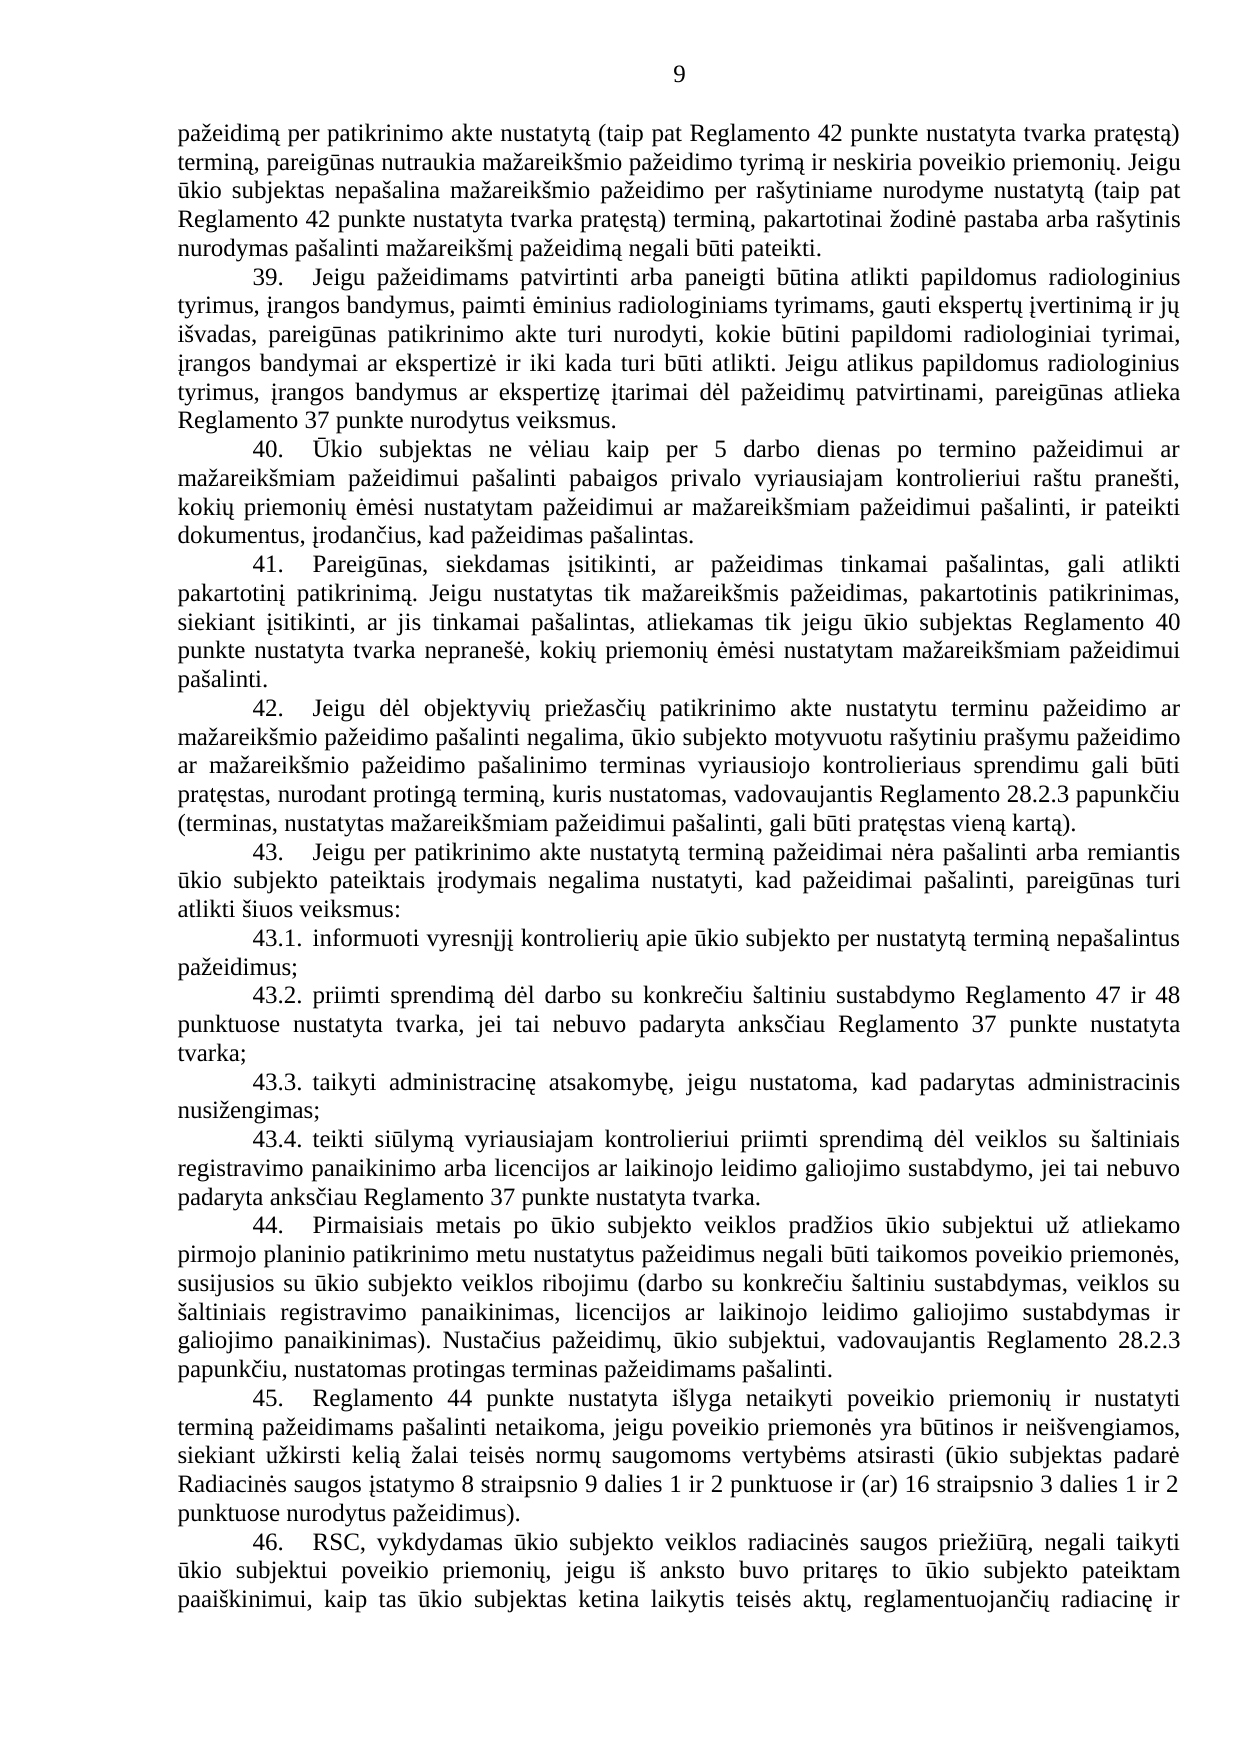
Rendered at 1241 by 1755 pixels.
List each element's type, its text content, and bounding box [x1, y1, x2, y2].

text 43.3. taikyti administracinę atsakomybę, jeigu nustatoma, kad padarytas administracinis nusižengimas; [177, 1067, 1181, 1124]
text 44. Pirmaisiais metais po ūkio subjekto veiklos pradžios ūkio subjektui už atliekamo pirmojo planinio patikrinimo metu nustatytus pažeidimus negali būti taikomos poveikio priemonės, susijusios su ūkio subjekto veiklos ribojimu (darbo su konkrečiu šaltiniu sustabdymas, veiklos su šaltiniais registravimo panaikinimas, licencijos ar laikinojo leidimo galiojimo sustabdymas ir galiojimo panaikinimas). Nustačius pažeidimų, ūkio subjektui, vadovaujantis Reglamento 28.2.3 papunkčiu, nustatomas protingas terminas pažeidimams pašalinti. [177, 1211, 1181, 1383]
text 43.1. informuoti vyresnįjį kontrolierių apie ūkio subjekto per nustatytą terminą nepašalintus pažeidimus; [177, 923, 1181, 981]
text 45. Reglamento 44 punkte nustatyta išlyga netaikyti poveikio priemonių ir nustatyti terminą pažeidimams pašalinti netaikoma, jeigu poveikio priemonės yra būtinos ir neišvengiamos, siekiant užkirsti kelią žalai teisės normų saugomoms vertybėms atsirasti (ūkio subjektas padarė Radiacinės saugos įstatymo 8 straipsnio 9 dalies 1 ir 2 punktuose ir (ar) 16 straipsnio 3 dalies 1 ir 2 punktuose nurodytus pažeidimus). [177, 1383, 1181, 1527]
text 43.4. teikti siūlymą vyriausiajam kontrolieriui priimti sprendimą dėl veiklos su šaltiniais registravimo panaikinimo arba licencijos ar laikinojo leidimo galiojimo sustabdymo, jei tai nebuvo padaryta anksčiau Reglamento 37 punkte nustatyta tvarka. [177, 1124, 1181, 1211]
text 39. Jeigu pažeidimams patvirtinti arba paneigti būtina atlikti papildomus radiologinius tyrimus, įrangos bandymus, paimti ėminius radiologiniams tyrimams, gauti ekspertų įvertinimą ir jų išvadas, pareigūnas patikrinimo akte turi nurodyti, kokie būtini papildomi radiologiniai tyrimai, įrangos bandymai ar ekspertizė ir iki kada turi būti atlikti. Jeigu atlikus papildomus radiologinius tyrimus, įrangos bandymus ar ekspertizę įtarimai dėl pažeidimų patvirtinami, pareigūnas atlieka Reglamento 37 punkte nurodytus veiksmus. [177, 262, 1181, 434]
text pažeidimą per patikrinimo akte nustatytą (taip pat Reglamento 42 punkte nustatyta tvarka pratęstą) terminą, pareigūnas nutraukia mažareikšmio pažeidimo tyrimą ir neskiria poveikio priemonių. Jeigu ūkio subjektas nepašalina mažareikšmio pažeidimo per rašytiniame nurodyme nustatytą (taip pat Reglamento 42 punkte nustatyta tvarka pratęstą) terminą, pakartotinai žodinė pastaba arba rašytinis nurodymas pašalinti mažareikšmį pažeidimą negali būti pateikti. [177, 118, 1181, 262]
text 41. Pareigūnas, siekdamas įsitikinti, ar pažeidimas tinkamai pašalintas, gali atlikti pakartotinį patikrinimą. Jeigu nustatytas tik mažareikšmis pažeidimas, pakartotinis patikrinimas, siekiant įsitikinti, ar jis tinkamai pašalintas, atliekamas tik jeigu ūkio subjektas Reglamento 40 punkte nustatyta tvarka nepranešė, kokių priemonių ėmėsi nustatytam mažareikšmiam pažeidimui pašalinti. [177, 549, 1181, 693]
text 40. Ūkio subjektas ne vėliau kaip per 5 darbo dienas po termino pažeidimui ar mažareikšmiam pažeidimui pašalinti pabaigos privalo vyriausiajam kontrolieriui raštu pranešti, kokių priemonių ėmėsi nustatytam pažeidimui ar mažareikšmiam pažeidimui pašalinti, ir pateikti dokumentus, įrodančius, kad pažeidimas pašalintas. [177, 434, 1181, 549]
text 43. Jeigu per patikrinimo akte nustatytą terminą pažeidimai nėra pašalinti arba remiantis ūkio subjekto pateiktais įrodymais negalima nustatyti, kad pažeidimai pašalinti, pareigūnas turi atlikti šiuos veiksmus: [177, 837, 1181, 923]
text 42. Jeigu dėl objektyvių priežasčių patikrinimo akte nustatytu terminu pažeidimo ar mažareikšmio pažeidimo pašalinti negalima, ūkio subjekto motyvuotu rašytiniu prašymu pažeidimo ar mažareikšmio pažeidimo pašalinimo terminas vyriausiojo kontrolieriaus sprendimu gali būti pratęstas, nurodant protingą terminą, kuris nustatomas, vadovaujantis Reglamento 28.2.3 papunkčiu (terminas, nustatytas mažareikšmiam pažeidimui pašalinti, gali būti pratęstas vieną kartą). [177, 693, 1181, 837]
text 43.2. priimti sprendimą dėl darbo su konkrečiu šaltiniu sustabdymo Reglamento 47 ir 48 punktuose nustatyta tvarka, jei tai nebuvo padaryta anksčiau Reglamento 37 punkte nustatyta tvarka; [177, 981, 1181, 1067]
text 46. RSC, vykdydamas ūkio subjekto veiklos radiacinės saugos priežiūrą, negali taikyti ūkio subjektui poveikio priemonių, jeigu iš anksto buvo pritaręs to ūkio subjekto pateiktam paaiškinimui, kaip tas ūkio subjektas ketina laikytis teisės aktų, reglamentuojančių radiacinę ir [177, 1527, 1181, 1613]
